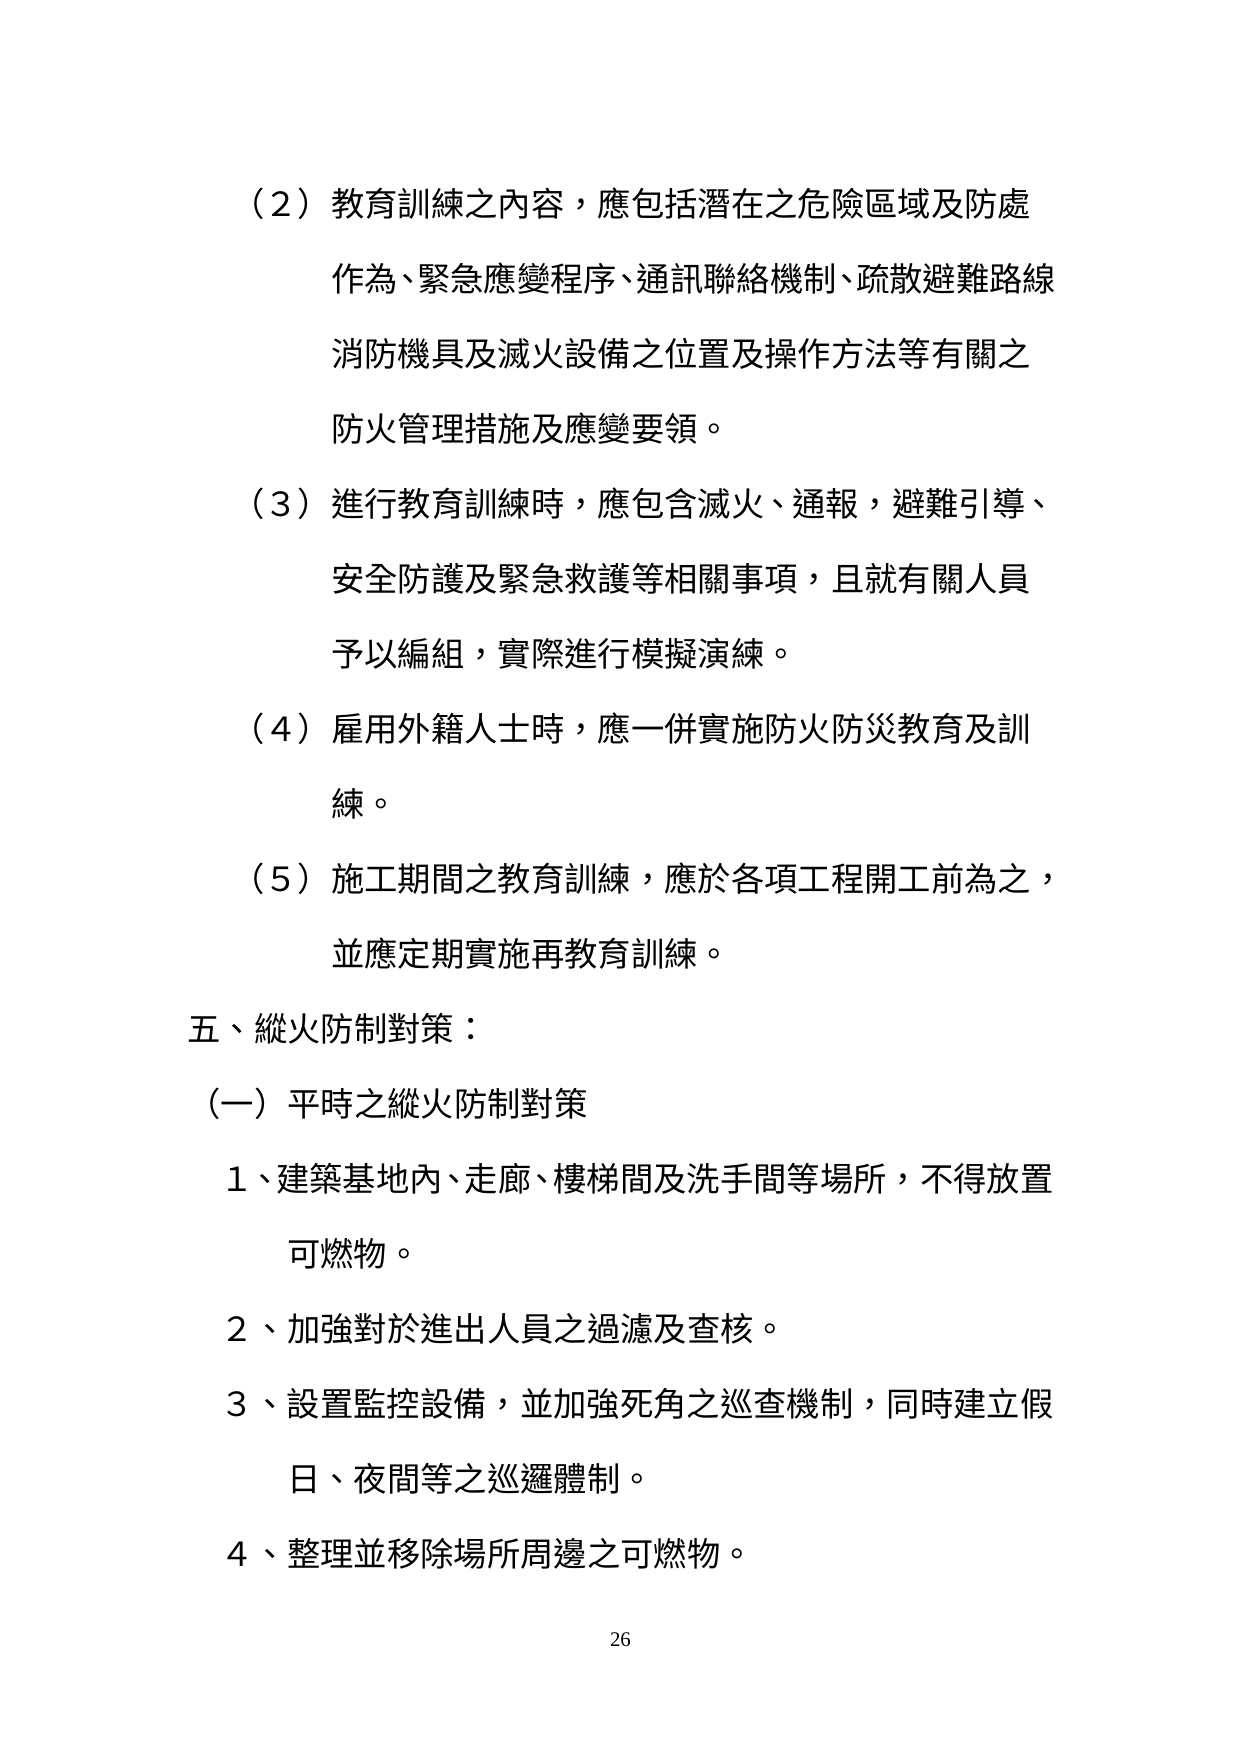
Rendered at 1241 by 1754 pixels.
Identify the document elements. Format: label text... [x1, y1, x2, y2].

text （２）教育訓練之內容，應包括潛在之危險區域及防處作為、緊急應變程序、通訊聯絡機制、疏散避難路線、消防機具及滅火設備之位置及操作方法等有關之防火管理措施及應變要領。 [231, 164, 1053, 464]
text ４、整理並移除場所周邊之可燃物。 [220, 1514, 1053, 1589]
text （５）施工期間之教育訓練，應於各項工程開工前為之，並應定期實施再教育訓練。 [231, 839, 1053, 989]
text ３、設置監控設備，並加強死角之巡查機制，同時建立假日、夜間等之巡邏體制。 [220, 1364, 1053, 1514]
text （４）雇用外籍人士時，應一併實施防火防災教育及訓練。 [231, 689, 1053, 839]
text ２、加強對於進出人員之過濾及查核。 [220, 1289, 1053, 1364]
text （一）平時之縱火防制對策 [187, 1064, 1053, 1139]
text 五、縱火防制對策： [187, 989, 1053, 1064]
text （３）進行教育訓練時，應包含滅火、通報，避難引導、安全防護及緊急救護等相關事項，且就有關人員予以編組，實際進行模擬演練。 [231, 464, 1053, 689]
text １、建築基地內、走廊、樓梯間及洗手間等場所，不得放置可燃物。 [220, 1139, 1053, 1289]
